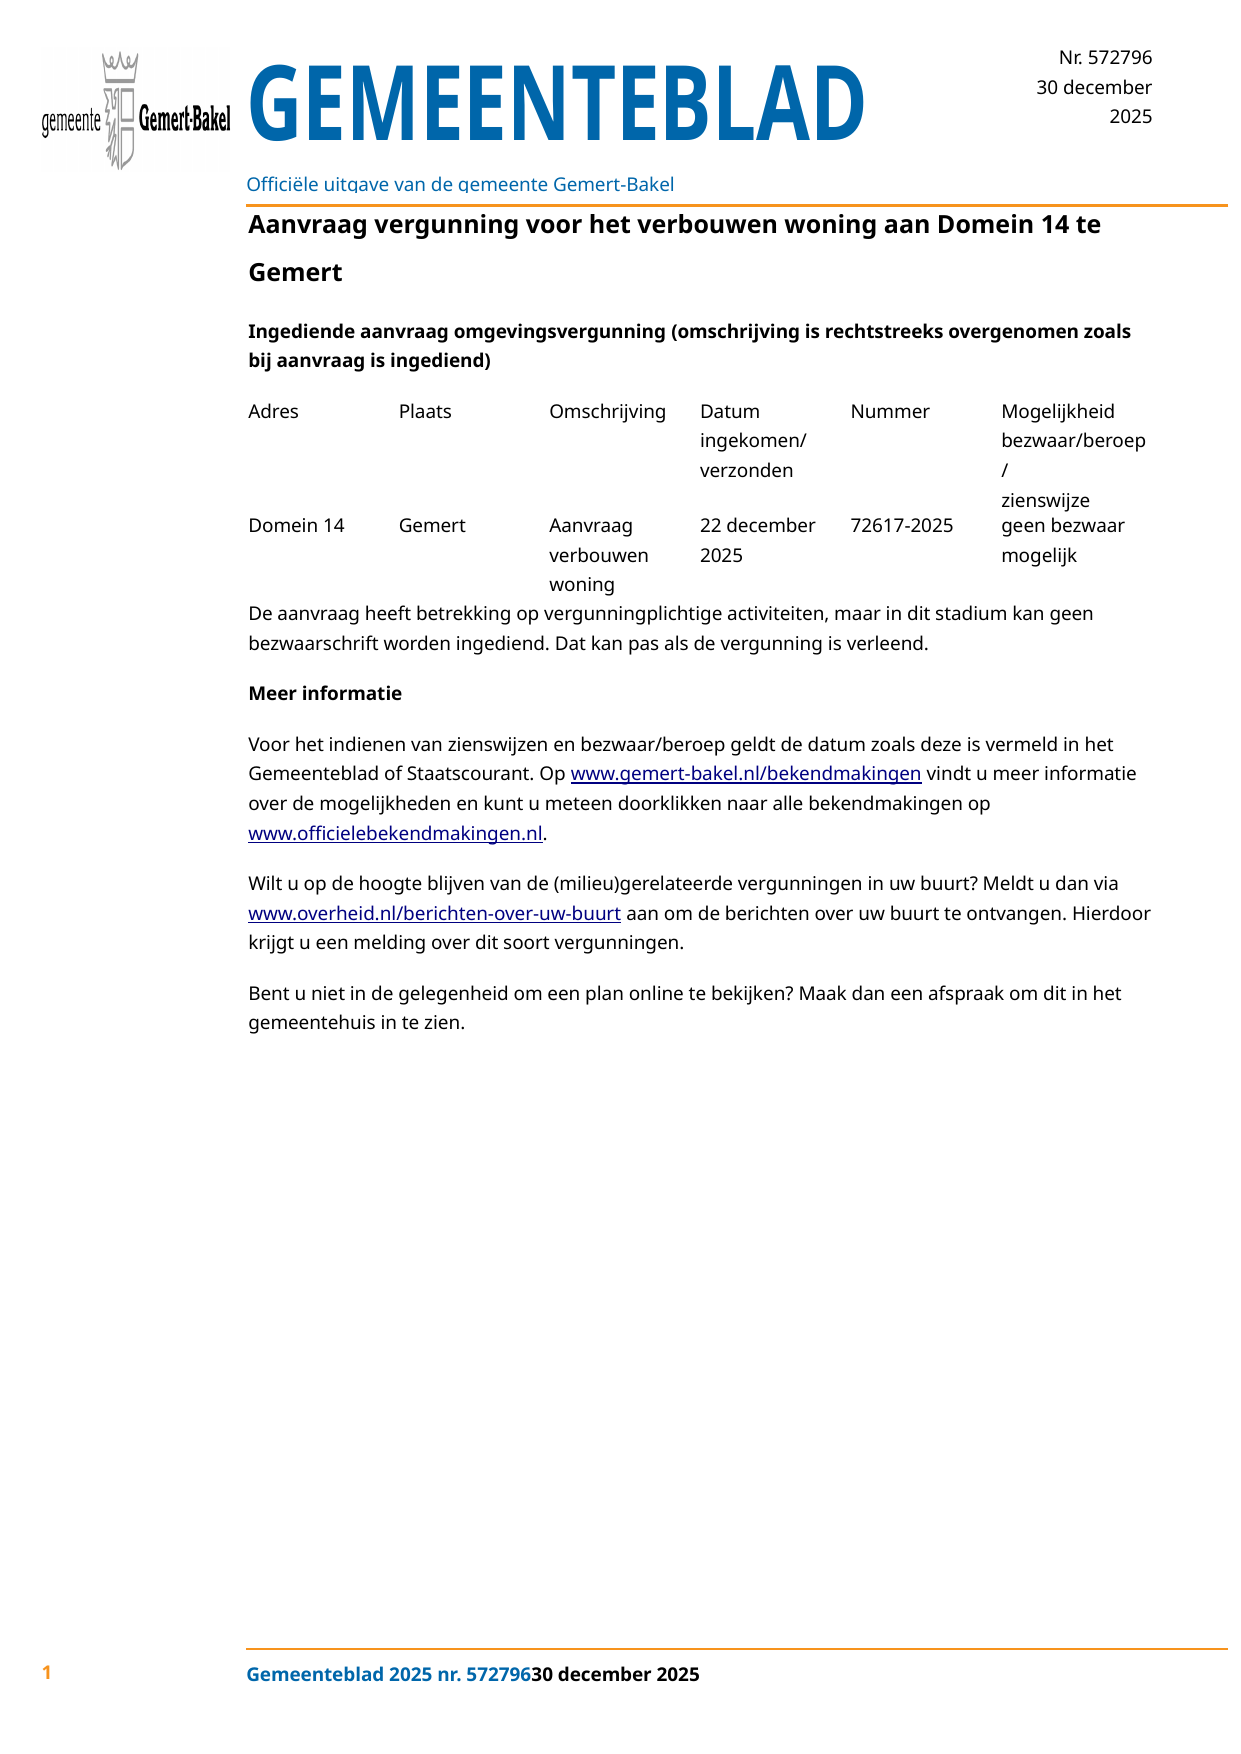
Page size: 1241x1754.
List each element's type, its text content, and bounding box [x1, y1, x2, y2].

text Ingediende aanvraag omgevingsvergunning (omschrijving is rechtstreeks overgenomen zoals bij aanvraag is ingediend) [248, 318, 1152, 373]
text Wilt u op de hoogte blijven van de (milieu)gerelateerde vergunningen in uw buurt? Meldt u dan via www.overheid.nl/berichten-over-uw-buurt aan om de berichten over uw buurt te ontvangen. Hierdoor krijgt u een melding over dit soort vergunningen. [248, 870, 1152, 955]
text Aanvraag vergunning voor het verbouwen woning aan Domein 14 te Gemert [248, 207, 1152, 288]
table_header Adres [248, 398, 398, 512]
picture [41, 47, 231, 172]
table_cell 72617-2025 [850, 513, 1001, 597]
text De aanvraag heeft betrekking op vergunningplichtige activiteiten, maar in dit stadium kan geen bezwaarschrift worden ingediend. Dat kan pas als de vergunning is verleend. [248, 601, 1152, 656]
table_header Nummer [850, 398, 1001, 512]
table_header Omschrijving [549, 398, 700, 512]
table_cell Gemert [399, 513, 549, 597]
table_header Plaats [399, 398, 549, 512]
table_header Mogelijkheid bezwaar/beroep/ zienswijze [1001, 398, 1152, 512]
table_cell geen bezwaar mogelijk [1001, 513, 1152, 597]
text Meer informatie [248, 681, 1152, 706]
table_cell 22 december 2025 [700, 513, 850, 597]
table_cell Domein 14 [248, 513, 398, 597]
table_header Datum ingekomen/ verzonden [700, 398, 850, 512]
text Bent u niet in de gelegenheid om een plan online te bekijken? Maak dan een afspraak om dit in het gemeentehuis in te zien. [248, 980, 1152, 1035]
text Voor het indienen van zienswijzen en bezwaar/beroep geldt de datum zoals deze is vermeld in het Gemeenteblad of Staatscourant. Op www.gemert-bakel.nl/bekendmakingen vindt u meer informatie over de mogelijkheden en kunt u meteen doorklikken naar alle bekendmakingen op www.officielebekendmakingen.nl. [248, 731, 1152, 846]
table_cell Aanvraag verbouwen woning [549, 513, 700, 597]
